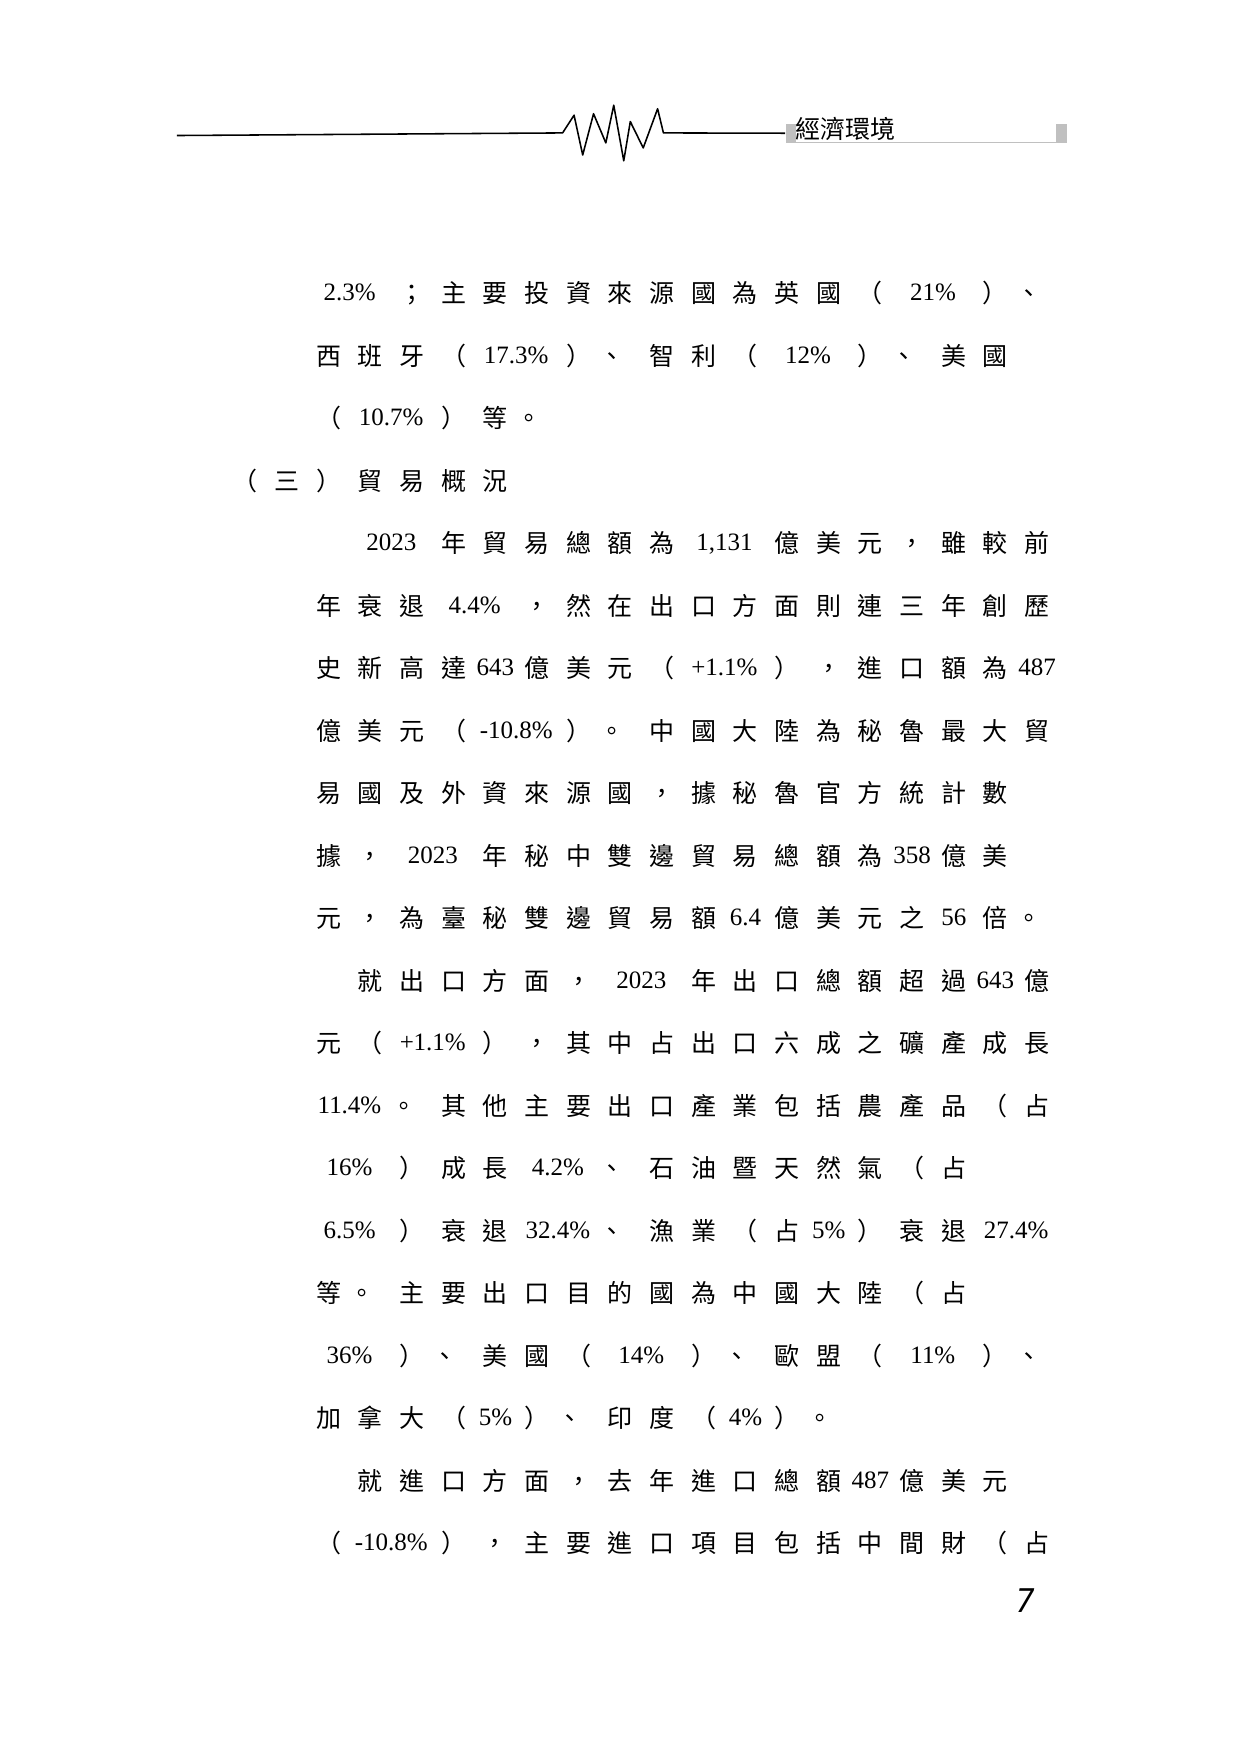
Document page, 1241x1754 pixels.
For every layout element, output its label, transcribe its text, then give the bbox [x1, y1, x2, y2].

text 就出口方面，2023年出口總額超過643億元（+1.1%），其中占出口六成之礦產成長11.4%。其他主要出口產業包括農產品（占16%）成長4.2%、石油暨天然氣（占6.5%）衰退32.4%、漁業（占5%）衰退27.4%等。主要出口目的國為中國大陸（占36%）、美國（14%）、歐盟（11%）、加拿大（5%）、印度（4%）。 [281, 938, 1058, 1438]
text 2.3%；主要投資來源國為英國（21%）、西班牙（17.3%）、智利（12%）、美國（10.7%）等。 [281, 250, 1058, 438]
text 2023年貿易總額為1,131億美元，雖較前年衰退4.4%，然在出口方面則連三年創歷史新高達643億美元（+1.1%），進口額為487億美元（-10.8%）。中國大陸為秘魯最大貿易國及外資來源國，據秘魯官方統計數據，2023年秘中雙邊貿易總額為358億美元，為臺秘雙邊貿易額6.4億美元之56倍。 [281, 500, 1058, 938]
text （三）貿易概況 [207, 438, 1058, 500]
text 就進口方面，去年進口總額487億美元（-10.8%），主要進口項目包括中間財（占 [281, 1438, 1058, 1563]
